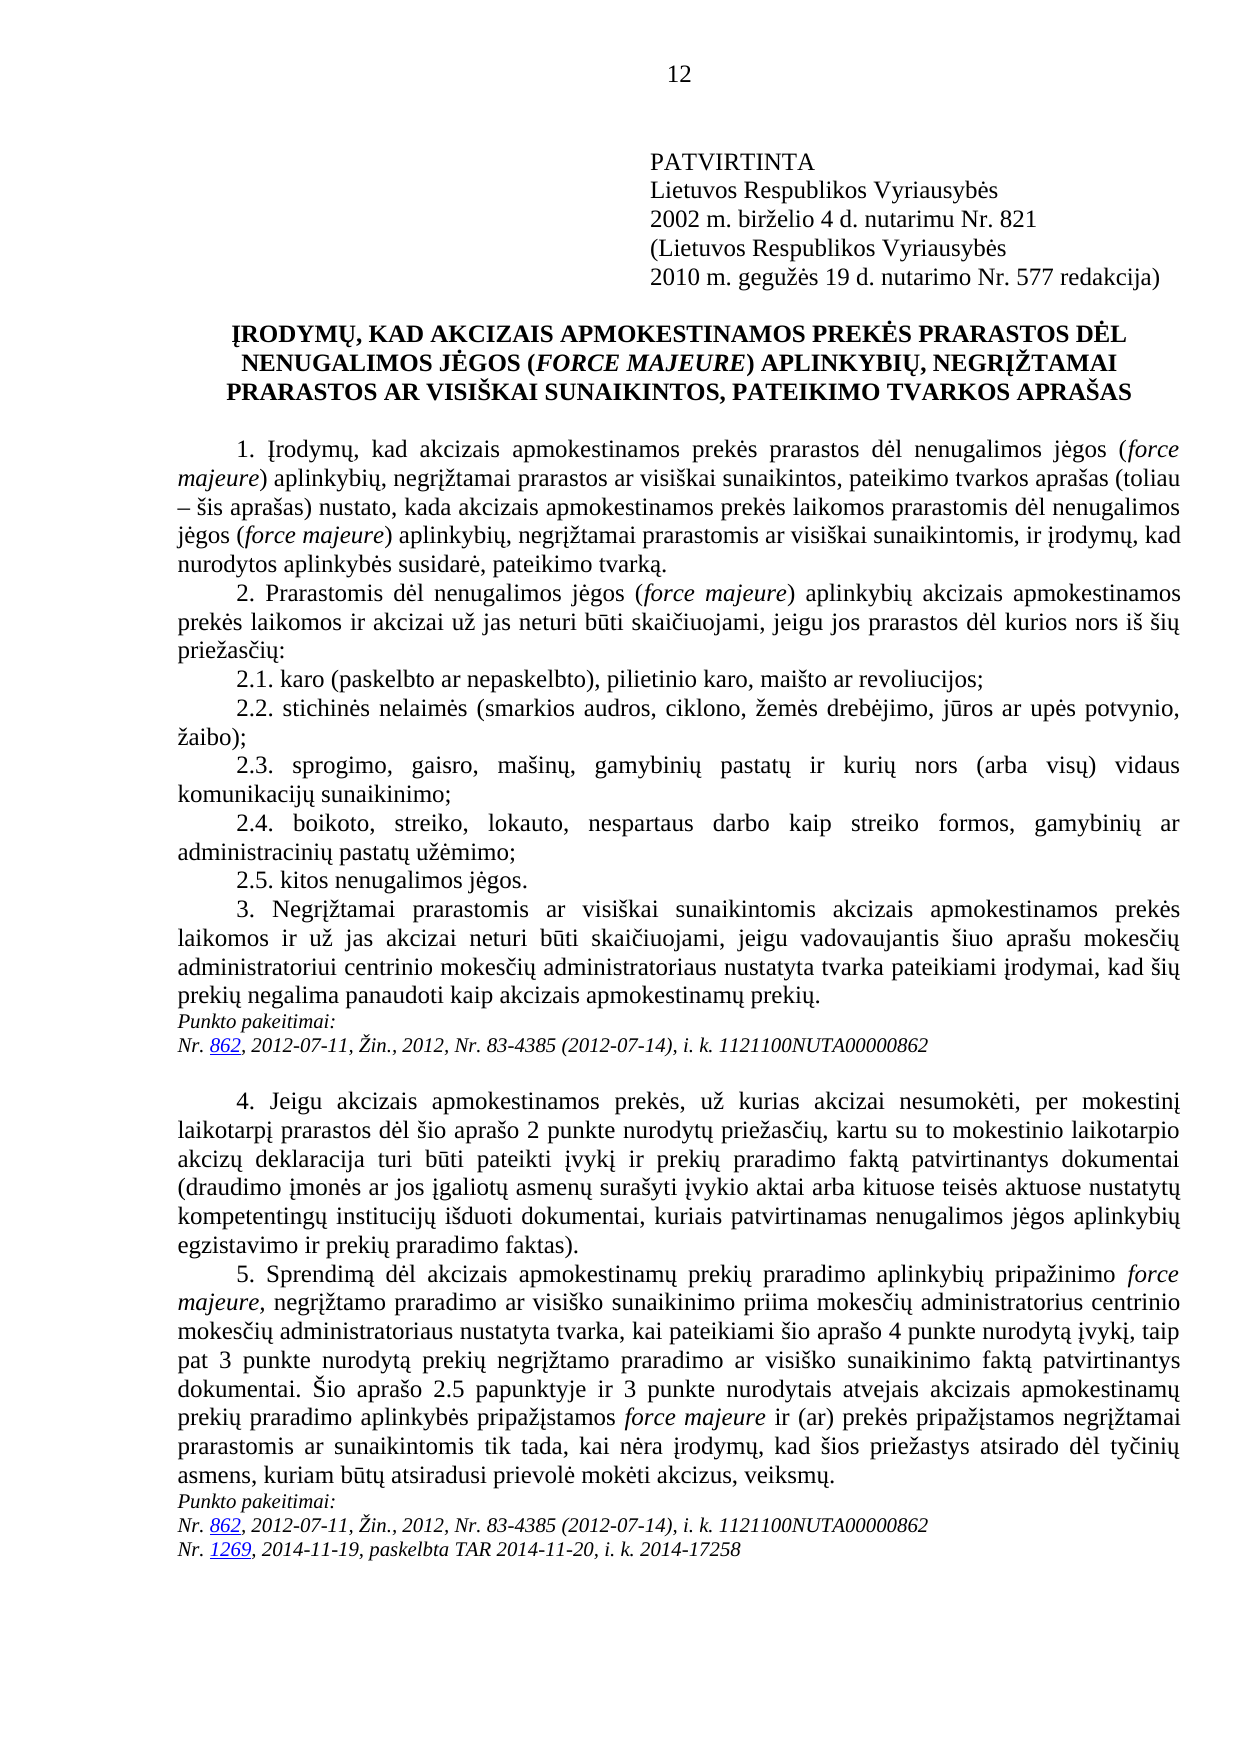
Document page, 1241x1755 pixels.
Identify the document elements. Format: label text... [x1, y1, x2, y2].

text 2.1. karo (paskelbto ar nepaskelbto), pilietinio karo, maišto ar revoliucijos; [177, 664, 1181, 693]
text 3. Negrįžtamai prarastomis ar visiškai sunaikintomis akcizais apmokestinamos prekės laikomos ir už jas akcizai neturi būti skaičiuojami, jeigu vadovaujantis šiuo aprašu mokesčių administratoriui centrinio mokesčių administratoriaus nustatyta tvarka pateikiami įrodymai, kad šių prekių negalima panaudoti kaip akcizais apmokestinamų prekių. [177, 894, 1181, 1009]
text 4. Jeigu akcizais apmokestinamos prekės, už kurias akcizai nesumokėti, per mokestinį laikotarpį prarastos dėl šio aprašo 2 punkte nurodytų priežasčių, kartu su to mokestinio laikotarpio akcizų deklaracija turi būti pateikti įvykį ir prekių praradimo faktą patvirtinantys dokumentai (draudimo įmonės ar jos įgaliotų asmenų surašyti įvykio aktai arba kituose teisės aktuose nustatytų kompetentingų institucijų išduoti dokumentai, kuriais patvirtinamas nenugalimos jėgos aplinkybių egzistavimo ir prekių praradimo faktas). [177, 1086, 1181, 1259]
text Nr. 862, 2012-07-11, Žin., 2012, Nr. 83-4385 (2012-07-14), i. k. 1121100NUTA00000862 [177, 1513, 1181, 1537]
text 2. Prarastomis dėl nenugalimos jėgos (force majeure) aplinkybių akcizais apmokestinamos prekės laikomos ir akcizai už jas neturi būti skaičiuojami, jeigu jos prarastos dėl kurios nors iš šių priežasčių: [177, 578, 1181, 664]
text 5. Sprendimą dėl akcizais apmokestinamų prekių praradimo aplinkybių pripažinimo force majeure, negrįžtamo praradimo ar visiško sunaikinimo priima mokesčių administratorius centrinio mokesčių administratoriaus nustatyta tvarka, kai pateikiami šio aprašo 4 punkte nurodytą įvykį, taip pat 3 punkte nurodytą prekių negrįžtamo praradimo ar visiško sunaikinimo faktą patvirtinantys dokumentai. Šio aprašo 2.5 papunktyje ir 3 punkte nurodytais atvejais akcizais apmokestinamų prekių praradimo aplinkybės pripažįstamos force majeure ir (ar) prekės pripažįstamos negrįžtamai prarastomis ar sunaikintomis tik tada, kai nėra įrodymų, kad šios priežastys atsirado dėl tyčinių asmens, kuriam būtų atsiradusi prievolė mokėti akcizus, veiksmų. [177, 1259, 1181, 1489]
text Nr. 1269, 2014-11-19, paskelbta TAR 2014-11-20, i. k. 2014-17258 [177, 1537, 1181, 1561]
text Lietuvos Respublikos Vyriausybės [650, 176, 1181, 204]
text Patvirtinta [650, 147, 1181, 176]
text 2.2. stichinės nelaimės (smarkios audros, ciklono, žemės drebėjimo, jūros ar upės potvynio, žaibo); [177, 693, 1181, 751]
text 2002 m. birželio 4 d. nutarimu Nr. 821 [650, 204, 1181, 233]
text Punkto pakeitimai: [177, 1009, 1181, 1033]
text 1. Įrodymų, kad akcizais apmokestinamos prekės prarastos dėl nenugalimos jėgos (force majeure) aplinkybių, negrįžtamai prarastos ar visiškai sunaikintos, pateikimo tvarkos aprašas (toliau – šis aprašas) nustato, kada akcizais apmokestinamos prekės laikomos prarastomis dėl nenugalimos jėgos (force majeure) aplinkybių, negrįžtamai prarastomis ar visiškai sunaikintomis, ir įrodymų, kad nurodytos aplinkybės susidarė, pateikimo tvarką. [177, 434, 1181, 578]
text ĮRODYMŲ, KAD AKCIZAIS APMOKESTINAMOS PREKĖS PRARASTOS DĖL NENUGALIMOS JĖGOS (FORCE MAJEURE) APLINKYBIŲ, NEGRĮŽTAMAI PRARASTOS AR VISIŠKAI SUNAIKINTOS, PATEIKIMO TVARKOS APRAŠAS [177, 319, 1181, 406]
text 2010 m. gegužės 19 d. nutarimo Nr. 577 redakcija) [650, 262, 1181, 291]
text 2.3. sprogimo, gaisro, mašinų, gamybinių pastatų ir kurių nors (arba visų) vidaus komunikacijų sunaikinimo; [177, 751, 1181, 808]
text 2.4. boikoto, streiko, lokauto, nespartaus darbo kaip streiko formos, gamybinių ar administracinių pastatų užėmimo; [177, 808, 1181, 866]
text 2.5. kitos nenugalimos jėgos. [177, 866, 1181, 894]
text Punkto pakeitimai: [177, 1489, 1181, 1513]
text Nr. 862, 2012-07-11, Žin., 2012, Nr. 83-4385 (2012-07-14), i. k. 1121100NUTA00000862 [177, 1033, 1181, 1057]
text (Lietuvos Respublikos Vyriausybės [650, 233, 1181, 262]
